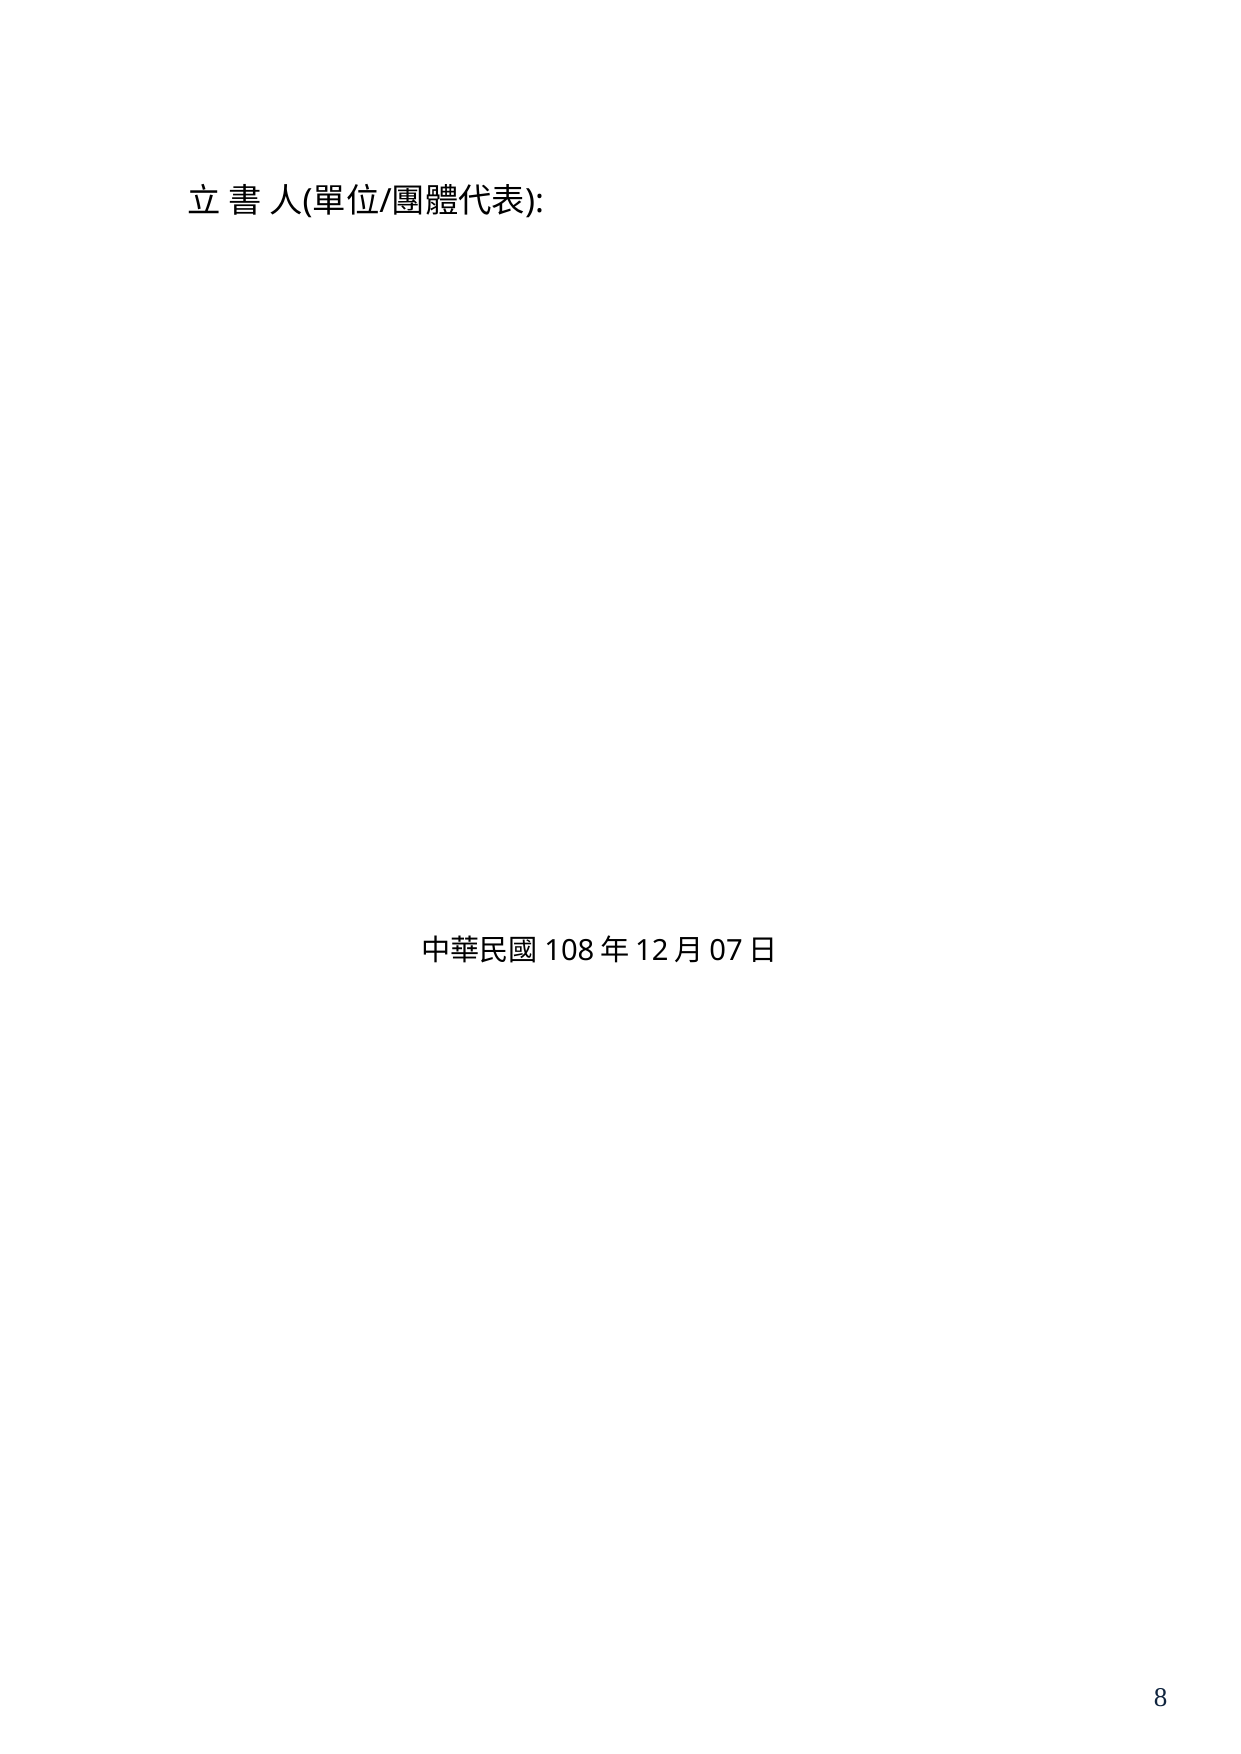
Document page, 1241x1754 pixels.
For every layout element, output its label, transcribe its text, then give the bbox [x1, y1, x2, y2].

text 立 書 人(單位/團體代表): [187, 160, 1053, 235]
text 中華民國 108年12月07日 [187, 910, 1053, 985]
